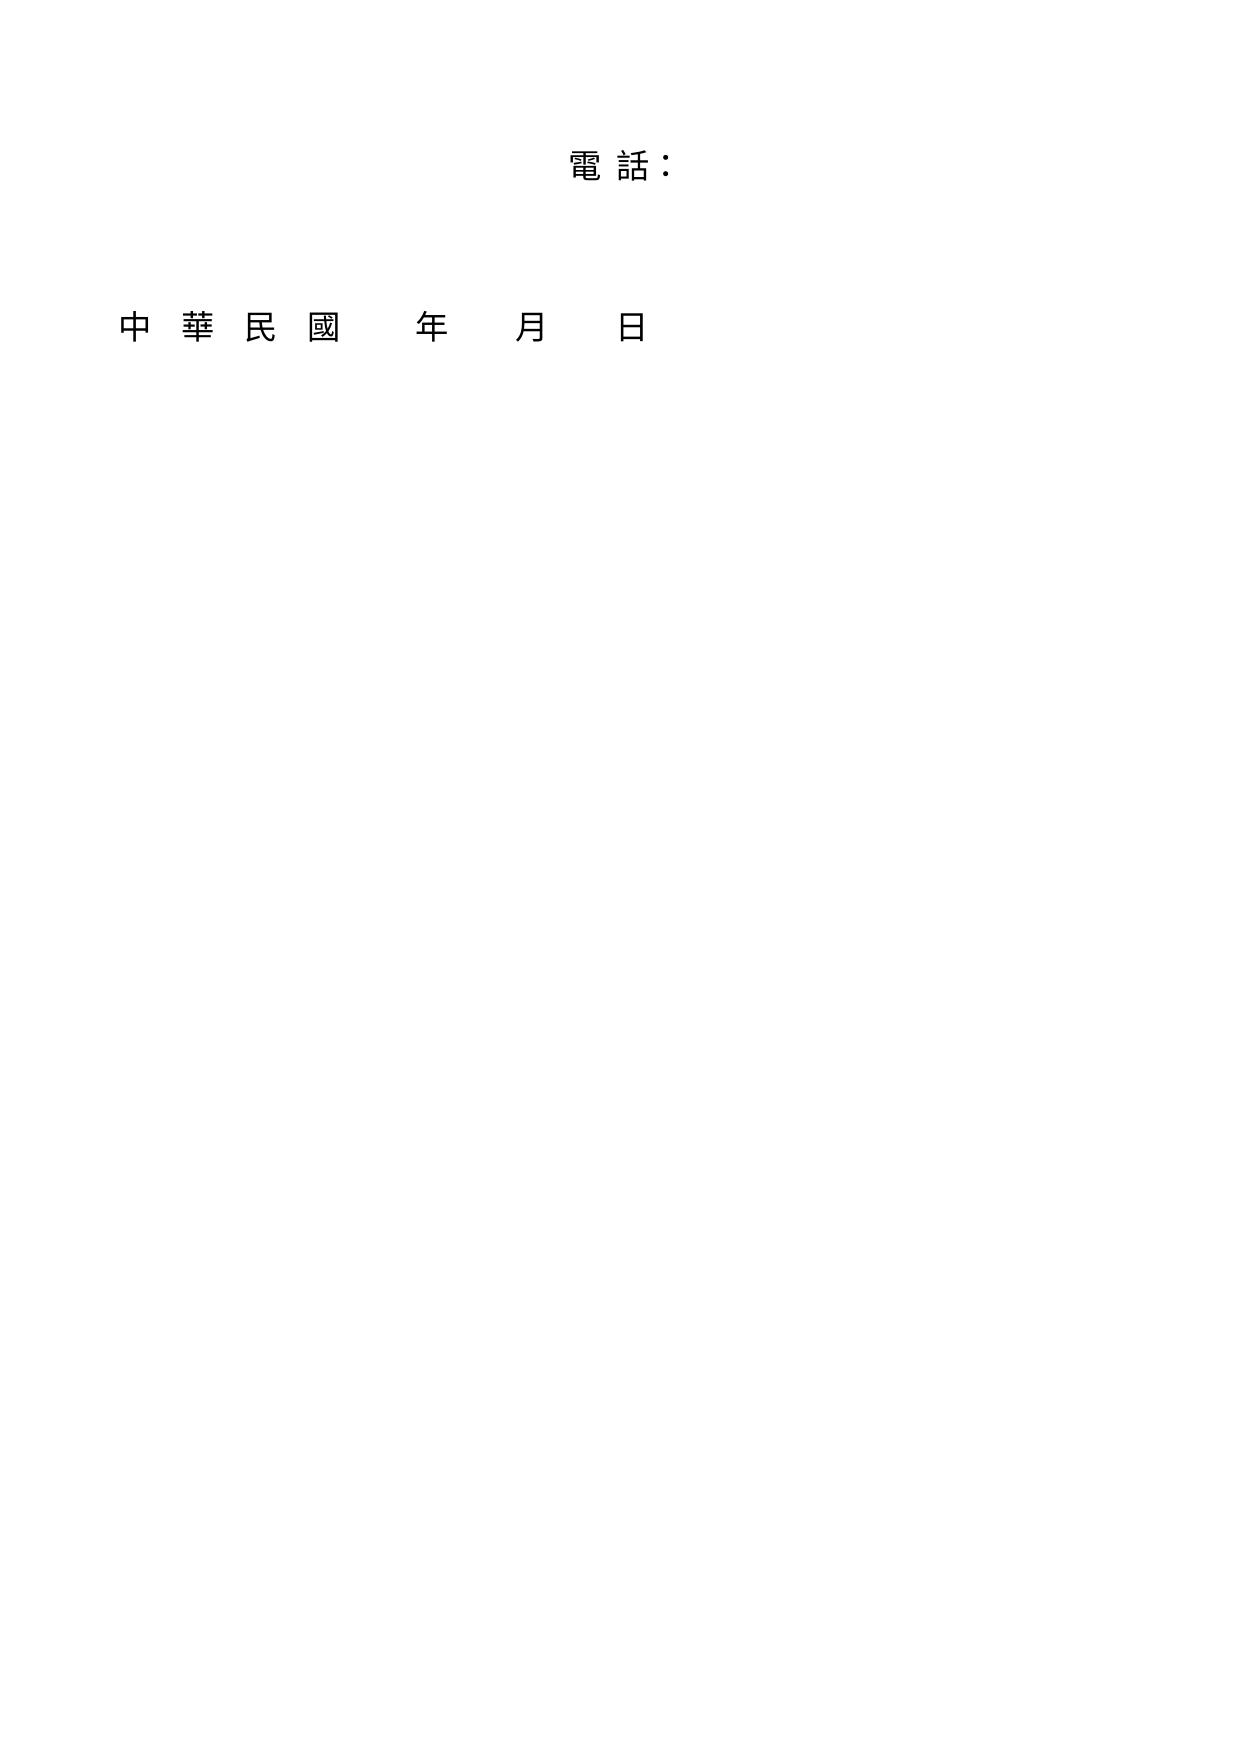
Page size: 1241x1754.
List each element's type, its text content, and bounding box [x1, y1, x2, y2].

text 中 華 民 國 年 月 日 [118, 288, 1122, 363]
text 電 話： [518, 127, 1122, 202]
